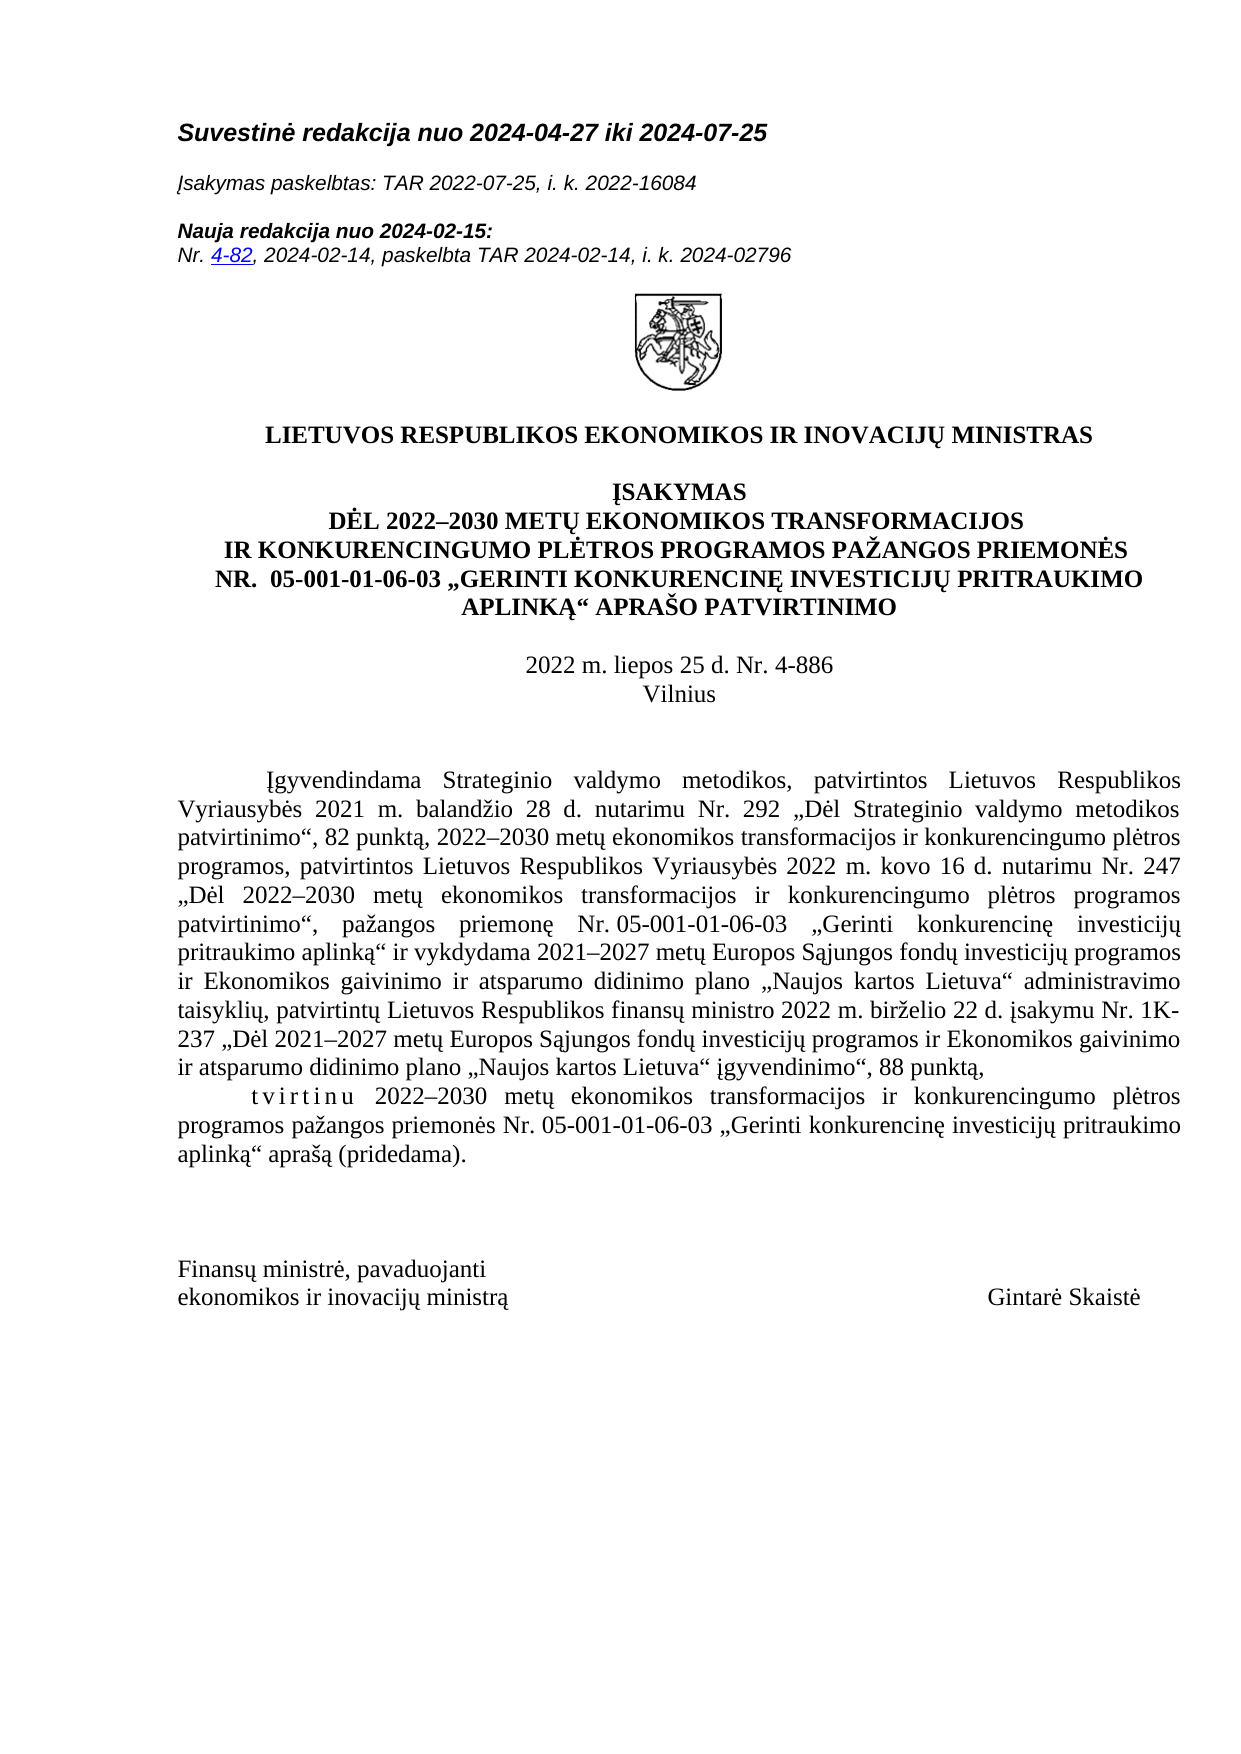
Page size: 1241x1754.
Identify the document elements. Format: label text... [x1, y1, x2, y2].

text ekonomikos ir inovacijų ministrą Gintarė Skaistė [177, 1282, 1181, 1311]
text NR. 05-001-01-06-03 „GERINTI KONKURENCINĘ INVESTICIJŲ PRITRAUKIMO APLINKĄ“ APRAŠO PATVIRTINIMO [177, 564, 1181, 621]
text IR KONKURENCINGUMO PLĖTROS PROGRAMOS PAŽANGOS PRIEMONĖS [177, 535, 1181, 564]
text 2022 m. liepos 25 d. Nr. 4-886 [177, 650, 1181, 679]
text DĖL 2022–2030 METŲ EKONOMIKOS TRANSFORMACIJOS [177, 506, 1181, 535]
text tvirtinu 2022–2030 metų ekonomikos transformacijos ir konkurencingumo plėtros programos pažangos priemonės Nr. 05-001-01-06-03 „Gerinti konkurencinę investicijų pritraukimo aplinką“ aprašą (pridedama). [177, 1081, 1181, 1167]
text įsakymas [177, 477, 1181, 506]
text Finansų ministrė, pavaduojanti [177, 1254, 1181, 1282]
text Nauja redakcija nuo 2024-02-15: [177, 219, 1181, 243]
text Nr. 4-82, 2024-02-14, paskelbta TAR 2024-02-14, i. k. 2024-02796 [177, 243, 1181, 267]
text LIETUVOS RESPUBLIKOS Ekonomikos ir inovacijų MINISTRAS [177, 420, 1181, 449]
text Įsakymas paskelbtas: TAR 2022-07-25, i. k. 2022-16084 [177, 171, 1181, 195]
text Vilnius [177, 679, 1181, 707]
text Suvestinė redakcija nuo 2024-04-27 iki 2024-07-25 [177, 118, 1181, 147]
text Įgyvendindama Strateginio valdymo metodikos, patvirtintos Lietuvos Respublikos Vyriausybės 2021 m. balandžio 28 d. nutarimu Nr. 292 „Dėl Strateginio valdymo metodikos patvirtinimo“, 82 punktą, 2022–2030 metų ekonomikos transformacijos ir konkurencingumo plėtros programos, patvirtintos Lietuvos Respublikos Vyriausybės 2022 m. kovo 16 d. nutarimu Nr. 247 „Dėl 2022–2030 metų ekonomikos transformacijos ir konkurencingumo plėtros programos patvirtinimo“, pažangos priemonę Nr. 05-001-01-06-03 „Gerinti konkurencinę investicijų pritraukimo aplinką“ ir vykdydama 2021–2027 metų Europos Sąjungos fondų investicijų programos ir Ekonomikos gaivinimo ir atsparumo didinimo plano „Naujos kartos Lietuva“ administravimo taisyklių, patvirtintų Lietuvos Respublikos finansų ministro 2022 m. birželio 22 d. įsakymu Nr. 1K-237 „Dėl 2021–2027 metų Europos Sąjungos fondų investicijų programos ir Ekonomikos gaivinimo ir atsparumo didinimo plano „Naujos kartos Lietuva“ įgyvendinimo“, 88 punktą, [177, 765, 1181, 1081]
